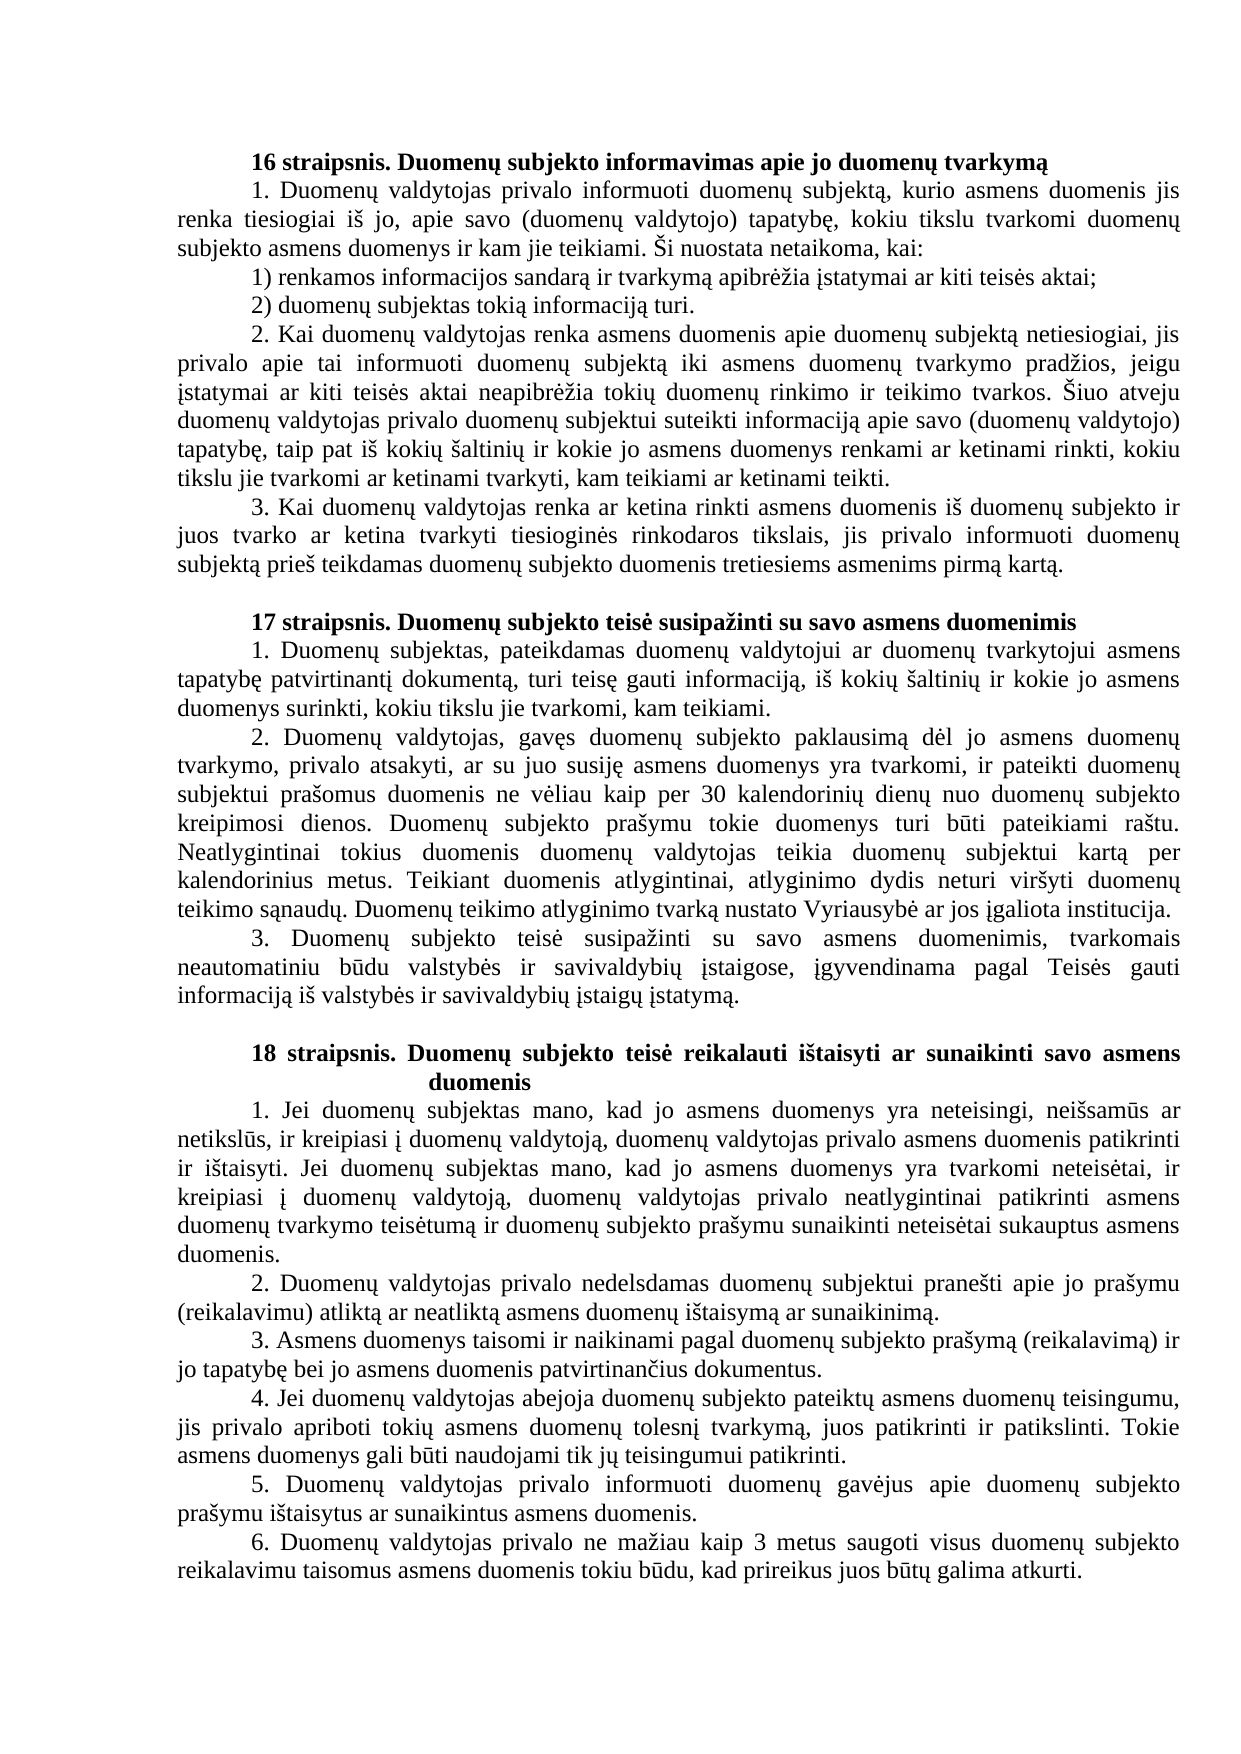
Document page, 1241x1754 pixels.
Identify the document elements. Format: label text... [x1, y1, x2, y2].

text 2. Duomenų valdytojas, gavęs duomenų subjekto paklausimą dėl jo asmens duomenų tvarkymo, privalo atsakyti, ar su juo susiję asmens duomenys yra tvarkomi, ir pateikti duomenų subjektui prašomus duomenis ne vėliau kaip per 30 kalendorinių dienų nuo duomenų subjekto kreipimosi dienos. Duomenų subjekto prašymu tokie duomenys turi būti pateikiami raštu. Neatlygintinai tokius duomenis duomenų valdytojas teikia duomenų subjektui kartą per kalendorinius metus. Teikiant duomenis atlygintinai, atlyginimo dydis neturi viršyti duomenų teikimo sąnaudų. Duomenų teikimo atlyginimo tvarką nustato Vyriausybė ar jos įgaliota institucija. [177, 722, 1181, 923]
text 2. Kai duomenų valdytojas renka asmens duomenis apie duomenų subjektą netiesiogiai, jis privalo apie tai informuoti duomenų subjektą iki asmens duomenų tvarkymo pradžios, jeigu įstatymai ar kiti teisės aktai neapibrėžia tokių duomenų rinkimo ir teikimo tvarkos. Šiuo atveju duomenų valdytojas privalo duomenų subjektui suteikti informaciją apie savo (duomenų valdytojo) tapatybę, taip pat iš kokių šaltinių ir kokie jo asmens duomenys renkami ar ketinami rinkti, kokiu tikslu jie tvarkomi ar ketinami tvarkyti, kam teikiami ar ketinami teikti. [177, 319, 1181, 492]
text 2. Duomenų valdytojas privalo nedelsdamas duomenų subjektui pranešti apie jo prašymu (reikalavimu) atliktą ar neatliktą asmens duomenų ištaisymą ar sunaikinimą. [177, 1268, 1181, 1326]
text 1. Duomenų subjektas, pateikdamas duomenų valdytojui ar duomenų tvarkytojui asmens tapatybę patvirtinantį dokumentą, turi teisę gauti informaciją, iš kokių šaltinių ir kokie jo asmens duomenys surinkti, kokiu tikslu jie tvarkomi, kam teikiami. [177, 636, 1181, 722]
text 3. Kai duomenų valdytojas renka ar ketina rinkti asmens duomenis iš duomenų subjekto ir juos tvarko ar ketina tvarkyti tiesioginės rinkodaros tikslais, jis privalo informuoti duomenų subjektą prieš teikdamas duomenų subjekto duomenis tretiesiems asmenims pirmą kartą. [177, 492, 1181, 578]
text 3. Asmens duomenys taisomi ir naikinami pagal duomenų subjekto prašymą (reikalavimą) ir jo tapatybę bei jo asmens duomenis patvirtinančius dokumentus. [177, 1326, 1181, 1383]
text 5. Duomenų valdytojas privalo informuoti duomenų gavėjus apie duomenų subjekto prašymu ištaisytus ar sunaikintus asmens duomenis. [177, 1469, 1181, 1527]
text 2) duomenų subjektas tokią informaciją turi. [177, 291, 1181, 319]
text 16 straipsnis. Duomenų subjekto informavimas apie jo duomenų tvarkymą [177, 147, 1181, 176]
text 4. Jei duomenų valdytojas abejoja duomenų subjekto pateiktų asmens duomenų teisingumu, jis privalo apriboti tokių asmens duomenų tolesnį tvarkymą, juos patikrinti ir patikslinti. Tokie asmens duomenys gali būti naudojami tik jų teisingumui patikrinti. [177, 1383, 1181, 1469]
text 17 straipsnis. Duomenų subjekto teisė susipažinti su savo asmens duomenimis [177, 607, 1181, 636]
text 1) renkamos informacijos sandarą ir tvarkymą apibrėžia įstatymai ar kiti teisės aktai; [177, 262, 1181, 291]
text 1. Duomenų valdytojas privalo informuoti duomenų subjektą, kurio asmens duomenis jis renka tiesiogiai iš jo, apie savo (duomenų valdytojo) tapatybę, kokiu tikslu tvarkomi duomenų subjekto asmens duomenys ir kam jie teikiami. Ši nuostata netaikoma, kai: [177, 176, 1181, 262]
text 18 straipsnis. Duomenų subjekto teisė reikalauti ištaisyti ar sunaikinti savo asmens duomenis [251, 1038, 1181, 1096]
text 1. Jei duomenų subjektas mano, kad jo asmens duomenys yra neteisingi, neišsamūs ar netikslūs, ir kreipiasi į duomenų valdytoją, duomenų valdytojas privalo asmens duomenis patikrinti ir ištaisyti. Jei duomenų subjektas mano, kad jo asmens duomenys yra tvarkomi neteisėtai, ir kreipiasi į duomenų valdytoją, duomenų valdytojas privalo neatlygintinai patikrinti asmens duomenų tvarkymo teisėtumą ir duomenų subjekto prašymu sunaikinti neteisėtai sukauptus asmens duomenis. [177, 1096, 1181, 1268]
text 3. Duomenų subjekto teisė susipažinti su savo asmens duomenimis, tvarkomais neautomatiniu būdu valstybės ir savivaldybių įstaigose, įgyvendinama pagal Teisės gauti informaciją iš valstybės ir savivaldybių įstaigų įstatymą. [177, 923, 1181, 1009]
text 6. Duomenų valdytojas privalo ne mažiau kaip 3 metus saugoti visus duomenų subjekto reikalavimu taisomus asmens duomenis tokiu būdu, kad prireikus juos būtų galima atkurti. [177, 1527, 1181, 1584]
